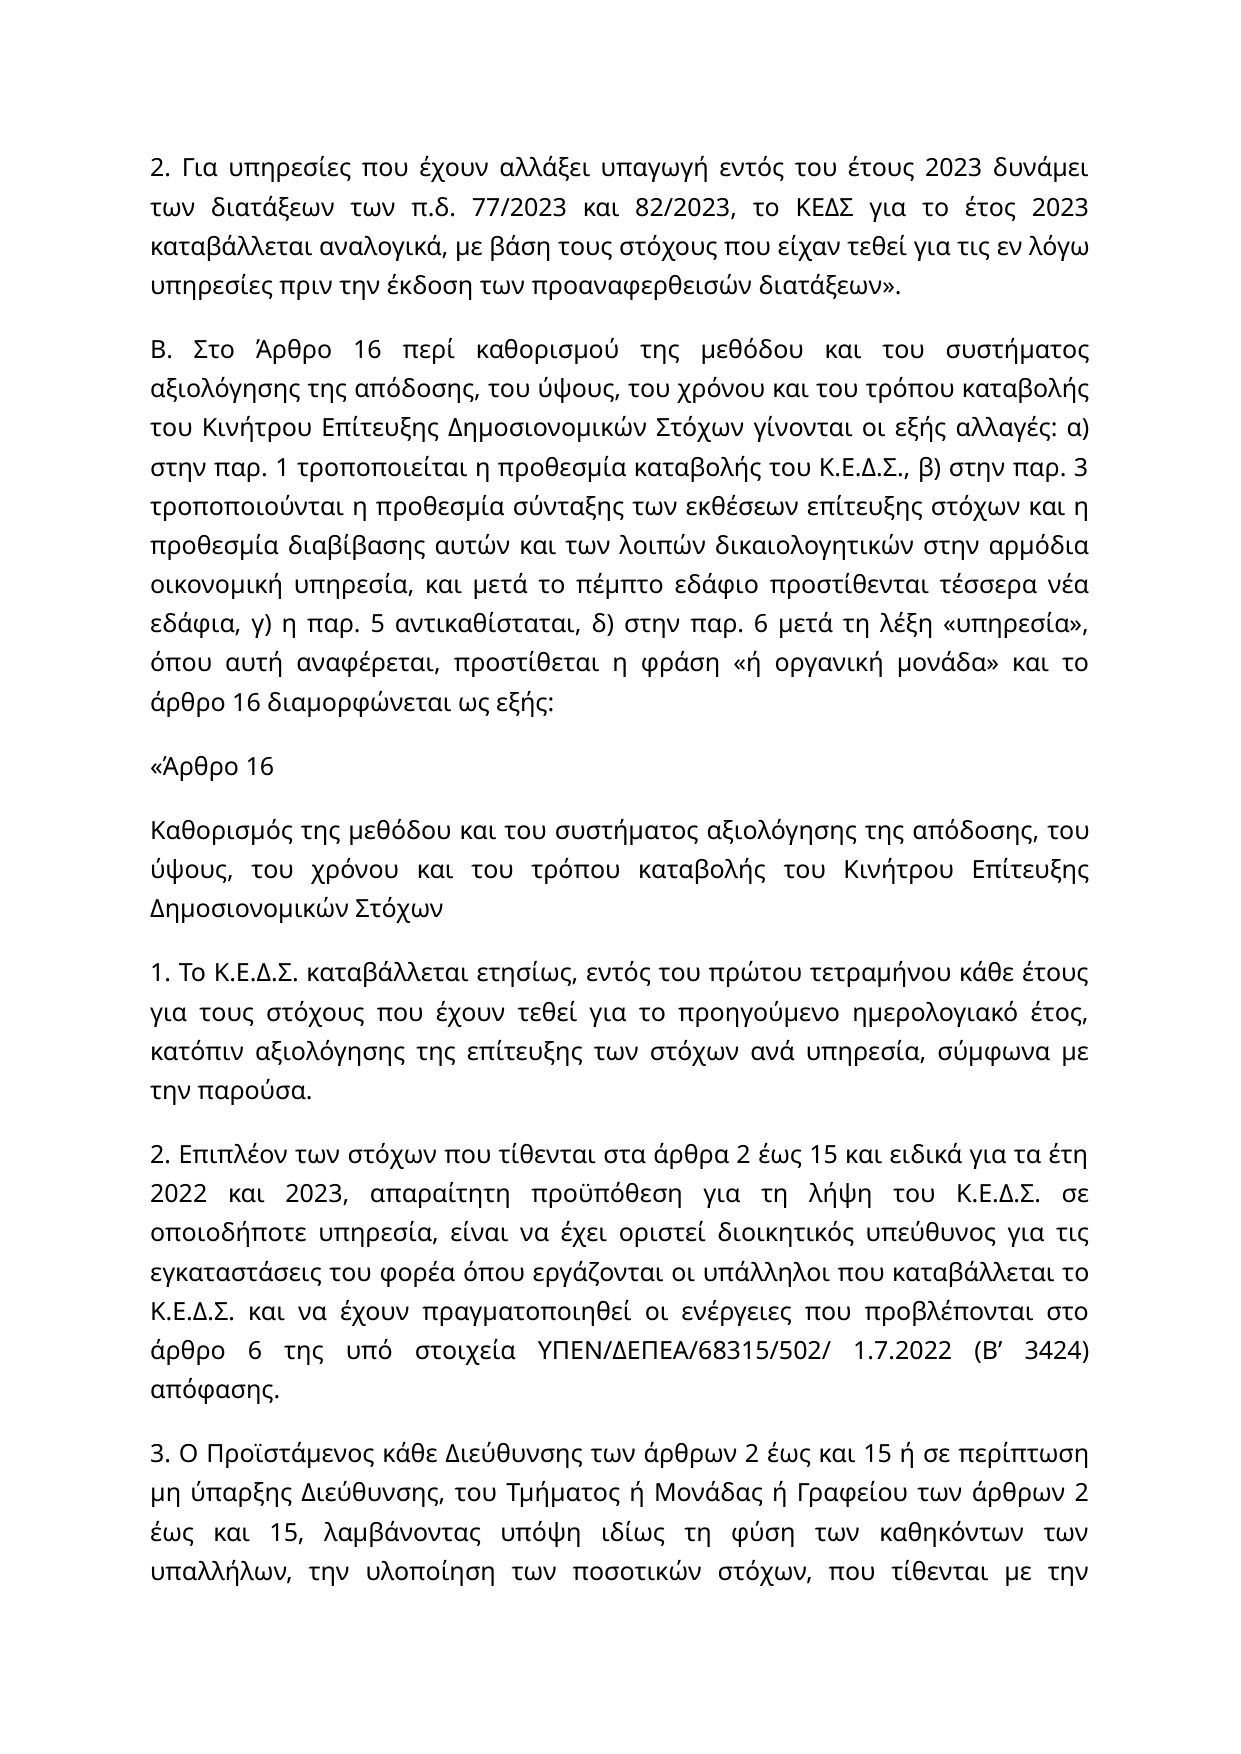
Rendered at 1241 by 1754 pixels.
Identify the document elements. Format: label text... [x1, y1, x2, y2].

text 2. Επιπλέον των στόχων που τίθενται στα άρθρα 2 έως 15 και ειδικά για τα έτη 2022 και 2023, απαραίτητη προϋπόθεση για τη λήψη του Κ.Ε.Δ.Σ. σε οποιοδήποτε υπηρεσία, είναι να έχει οριστεί διοικητικός υπεύθυνος για τις εγκαταστάσεις του φορέα όπου εργάζονται οι υπάλληλοι που καταβάλλεται το Κ.Ε.Δ.Σ. και να έχουν πραγματοποιηθεί οι ενέργειες που προβλέπονται στο άρθρο 6 της υπό στοιχεία ΥΠΕΝ/ΔΕΠΕΑ/68315/502/ 1.7.2022 (Β’ 3424) απόφασης. [150, 1137, 1090, 1406]
text Β. Στο Άρθρο 16 περί καθορισμού της μεθόδου και του συστήματος αξιολόγησης της απόδοσης, του ύψους, του χρόνου και του τρόπου καταβολής του Κινήτρου Επίτευξης Δημοσιονομικών Στόχων γίνονται οι εξής αλλαγές: α) στην παρ. 1 τροποποιείται η προθεσμία καταβολής του Κ.Ε.Δ.Σ., β) στην παρ. 3 τροποποιούνται η προθεσμία σύνταξης των εκθέσεων επίτευξης στόχων και η προθεσμία διαβίβασης αυτών και των λοιπών δικαιολογητικών στην αρμόδια οικονομική υπηρεσία, και μετά το πέμπτο εδάφιο προστίθενται τέσσερα νέα εδάφια, γ) η παρ. 5 αντικαθίσταται, δ) στην παρ. 6 μετά τη λέξη «υπηρεσία», όπου αυτή αναφέρεται, προστίθεται η φράση «ή οργανική μονάδα» και το άρθρο 16 διαμορφώνεται ως εξής: [150, 332, 1090, 718]
text «Άρθρο 16 [150, 748, 1090, 782]
text Καθορισμός της μεθόδου και του συστήματος αξιολόγησης της απόδοσης, του ύψους, του χρόνου και του τρόπου καταβολής του Κινήτρου Επίτευξης Δημοσιονομικών Στόχων [150, 812, 1090, 925]
text 1. Το Κ.Ε.Δ.Σ. καταβάλλεται ετησίως, εντός του πρώτου τετραμήνου κάθε έτους για τους στόχους που έχουν τεθεί για το προηγούμενο ημερολογιακό έτος, κατόπιν αξιολόγησης της επίτευξης των στόχων ανά υπηρεσία, σύμφωνα με την παρούσα. [150, 955, 1090, 1107]
text 2. Για υπηρεσίες που έχουν αλλάξει υπαγωγή εντός του έτους 2023 δυνάμει των διατάξεων των π.δ. 77/2023 και 82/2023, το ΚΕΔΣ για το έτος 2023 καταβάλλεται αναλογικά, με βάση τους στόχους που είχαν τεθεί για τις εν λόγω υπηρεσίες πριν την έκδοση των προαναφερθεισών διατάξεων». [150, 150, 1090, 302]
text 3. Ο Προϊστάμενος κάθε Διεύθυνσης των άρθρων 2 έως και 15 ή σε περίπτωση μη ύπαρξης Διεύθυνσης, του Τμήματος ή Μονάδας ή Γραφείου των άρθρων 2 έως και 15, λαμβάνοντας υπόψη ιδίως τη φύση των καθηκόντων των υπαλλήλων, την υλοποίηση των ποσοτικών στόχων, που τίθενται με την [150, 1436, 1090, 1587]
